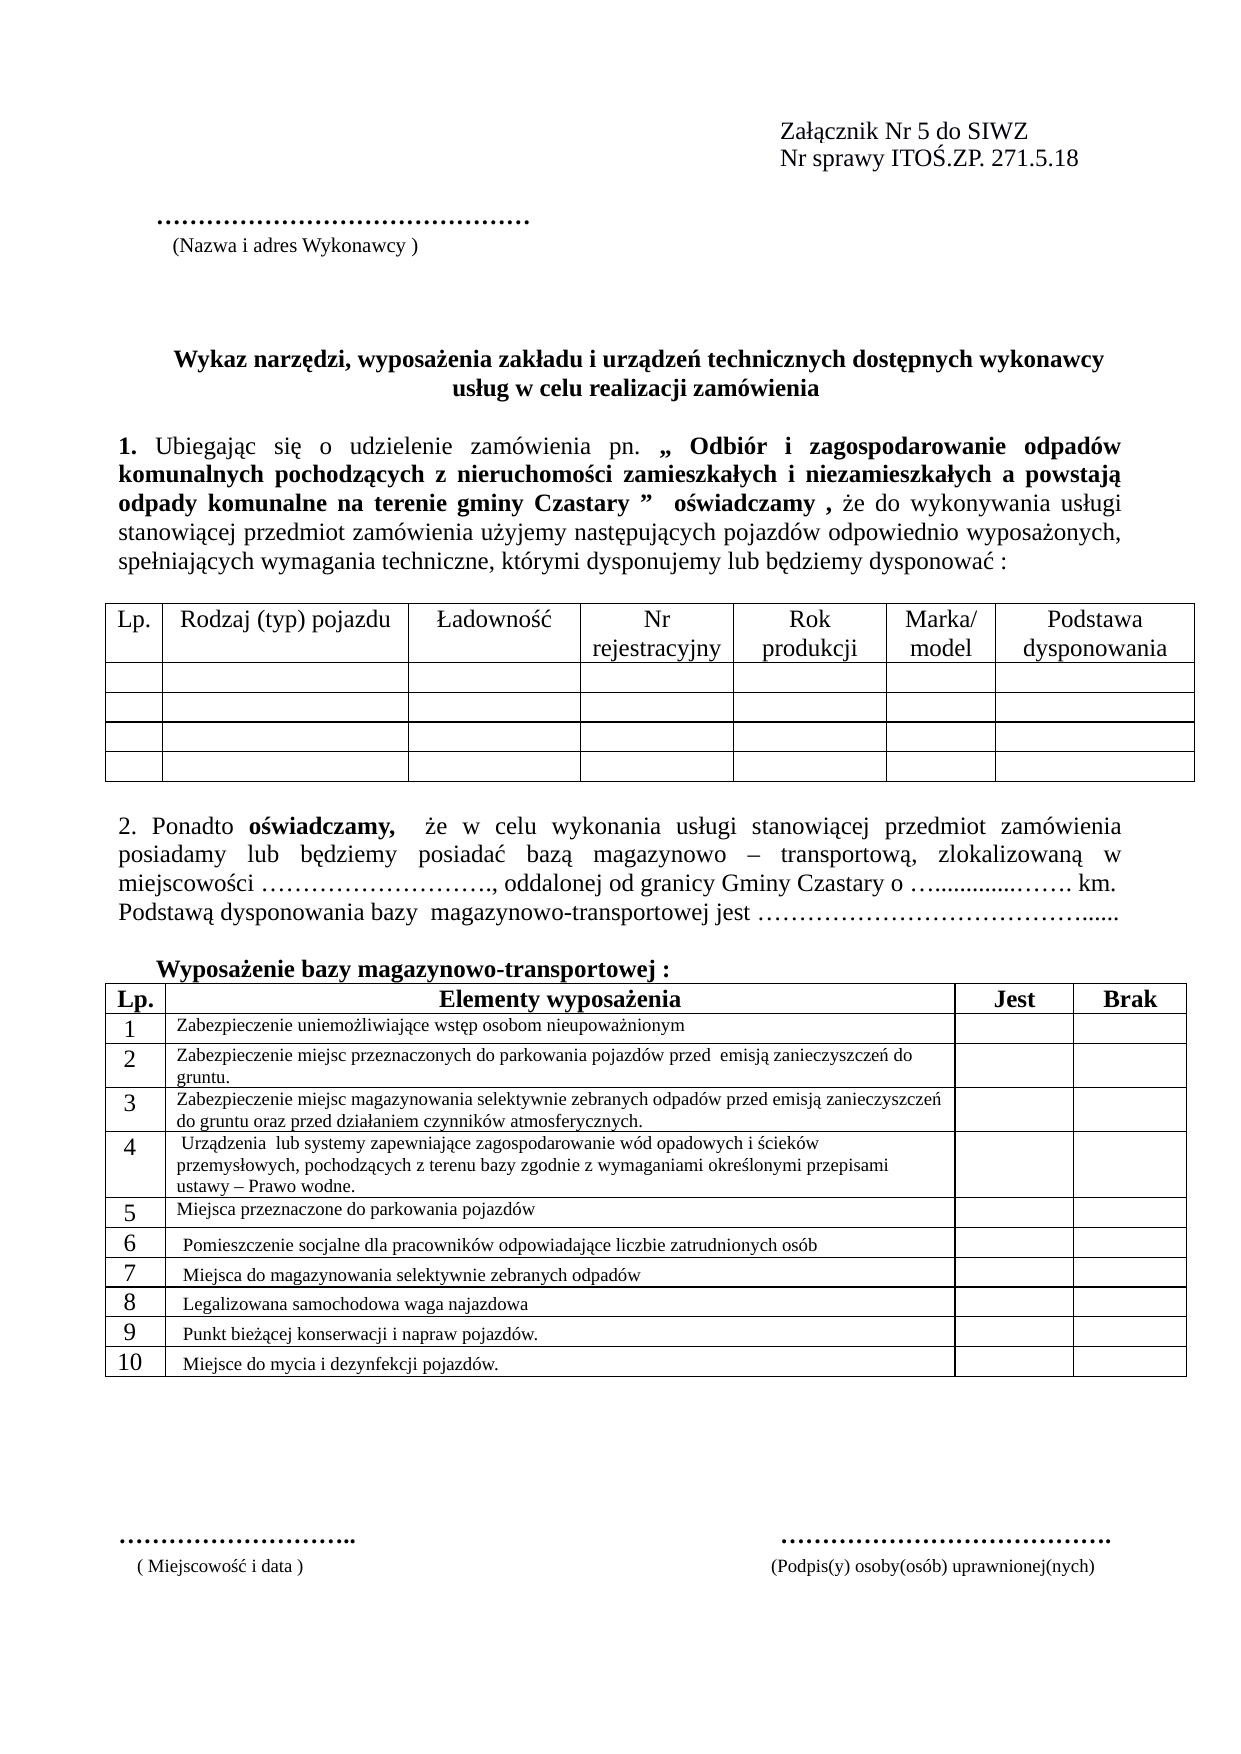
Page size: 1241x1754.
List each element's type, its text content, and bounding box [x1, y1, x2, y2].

text 1. Ubiegając się o udzielenie zamówienia pn. „ Odbiór i zagospodarowanie odpadów komunalnych pochodzących z nieruchomości zamieszkałych i niezamieszkałych a powstają odpady komunalne na terenie gminy Czastary ” oświadczamy , że do wykonywania usługi stanowiącej przedmiot zamówienia użyjemy następujących pojazdów odpowiednio wyposażonych, spełniających wymagania techniczne, którymi dysponujemy lub będziemy dysponować : [118, 431, 1122, 574]
text Załącznik Nr 5 do SIWZ [118, 118, 1122, 145]
table_cell [581, 723, 733, 751]
table_cell [1074, 1198, 1186, 1227]
table_cell 5 [106, 1198, 165, 1227]
table_cell [887, 723, 995, 751]
table_cell [956, 1317, 1073, 1346]
table_cell [163, 693, 408, 721]
table_cell 4 [106, 1132, 165, 1197]
table_cell [1074, 1317, 1186, 1346]
text ……………………….. …………………………………. [118, 1521, 1122, 1549]
table_cell Punkt bieżącej konserwacji i napraw pojazdów. [166, 1317, 954, 1346]
table_cell [734, 693, 886, 721]
table_cell 6 [106, 1228, 165, 1257]
table_cell [996, 663, 1194, 692]
table_cell 9 [106, 1317, 165, 1346]
table_cell Zabezpieczenie miejsc przeznaczonych do parkowania pojazdów przed emisją zanieczyszczeń do gruntu. [166, 1044, 954, 1087]
table_cell [581, 693, 733, 721]
table_cell [106, 723, 162, 751]
table_cell 7 [106, 1258, 165, 1286]
table_header Jest [956, 984, 1073, 1013]
table_header Podstawa dysponowania [996, 604, 1194, 662]
text ( Miejscowość i data ) (Podpis(y) osoby(osób) uprawnionej(nych) [118, 1549, 1122, 1578]
text Podstawą dysponowania bazy magazynowo-transportowej jest …………………………………...... [118, 897, 1122, 926]
table_cell Miejsca przeznaczone do parkowania pojazdów [166, 1198, 954, 1227]
text Nr sprawy ITOŚ.ZP. 271.5.18 [118, 145, 1122, 172]
table_header Brak [1074, 984, 1186, 1013]
table_cell [956, 1132, 1073, 1197]
text Wykaz narzędzi, wyposażenia zakładu i urządzeń technicznych dostępnych wykonawcy usług w celu realizacji zamówienia [156, 344, 1122, 402]
table_cell [887, 663, 995, 692]
table_header Lp. [106, 604, 162, 662]
table_cell [1074, 1288, 1186, 1316]
text 2. Ponadto oświadczamy, że w celu wykonania usługi stanowiącej przedmiot zamówienia posiadamy lub będziemy posiadać bazą magazynowo – transportową, zlokalizowaną w miejscowości ………………………., oddalonej od granicy Gminy Czastary o ….............……. km. [118, 811, 1122, 897]
table_cell [956, 1044, 1073, 1087]
text ……………………………………… [156, 201, 1122, 229]
table_cell [956, 1288, 1073, 1316]
table_cell [106, 752, 162, 781]
table_cell [409, 693, 580, 721]
table_cell [996, 723, 1194, 751]
table_cell [581, 752, 733, 781]
table_header Marka/model [887, 604, 995, 662]
table_cell [1074, 1228, 1186, 1257]
table_cell [409, 663, 580, 692]
table_cell [956, 1198, 1073, 1227]
table_cell [956, 1258, 1073, 1286]
table_header Ładowność [409, 604, 580, 662]
table_cell [409, 723, 580, 751]
table_header Rok produkcji [734, 604, 886, 662]
table_cell 8 [106, 1288, 165, 1316]
table_cell [163, 752, 408, 781]
table_cell [887, 752, 995, 781]
table_cell [163, 723, 408, 751]
table_cell [956, 1228, 1073, 1257]
table_header Rodzaj (typ) pojazdu [163, 604, 408, 662]
table_cell [734, 752, 886, 781]
table_cell [1074, 1088, 1186, 1131]
table_cell [956, 1347, 1073, 1376]
table_header Lp. [106, 984, 165, 1013]
table_cell Pomieszczenie socjalne dla pracowników odpowiadające liczbie zatrudnionych osób [166, 1228, 954, 1257]
table_cell [734, 723, 886, 751]
table_cell 2 [106, 1044, 165, 1087]
table_cell [1074, 1347, 1186, 1376]
table_cell [996, 752, 1194, 781]
table_cell Miejsca do magazynowania selektywnie zebranych odpadów [166, 1258, 954, 1286]
table_cell [106, 663, 162, 692]
table_cell [734, 663, 886, 692]
table_cell Legalizowana samochodowa waga najazdowa [166, 1288, 954, 1316]
table_cell 10 [106, 1347, 165, 1376]
table_cell [956, 1014, 1073, 1043]
table_header Elementy wyposażenia [166, 984, 954, 1013]
table_cell 1 [106, 1014, 165, 1043]
table_cell [409, 752, 580, 781]
table_cell [163, 663, 408, 692]
table_header Nr rejestracyjny [581, 604, 733, 662]
table_cell Urządzenia lub systemy zapewniające zagospodarowanie wód opadowych i ścieków przemysłowych, pochodzących z terenu bazy zgodnie z wymaganiami określonymi przepisami ustawy – Prawo wodne. [166, 1132, 954, 1197]
table_cell [956, 1088, 1073, 1131]
text (Nazwa i adres Wykonawcy ) [156, 229, 1122, 258]
table_cell Miejsce do mycia i dezynfekcji pojazdów. [166, 1347, 954, 1376]
table_cell [1074, 1044, 1186, 1087]
text Wyposażenie bazy magazynowo-transportowej : [156, 954, 1122, 983]
table_cell [887, 693, 995, 721]
table_cell [996, 693, 1194, 721]
table_cell [106, 693, 162, 721]
table_cell [1074, 1132, 1186, 1197]
table_cell Zabezpieczenie uniemożliwiające wstęp osobom nieupoważnionym [166, 1014, 954, 1043]
table_cell Zabezpieczenie miejsc magazynowania selektywnie zebranych odpadów przed emisją zanieczyszczeń do gruntu oraz przed działaniem czynników atmosferycznych. [166, 1088, 954, 1131]
table_cell [1074, 1258, 1186, 1286]
table_cell 3 [106, 1088, 165, 1131]
table_cell [1074, 1014, 1186, 1043]
table_cell [581, 663, 733, 692]
